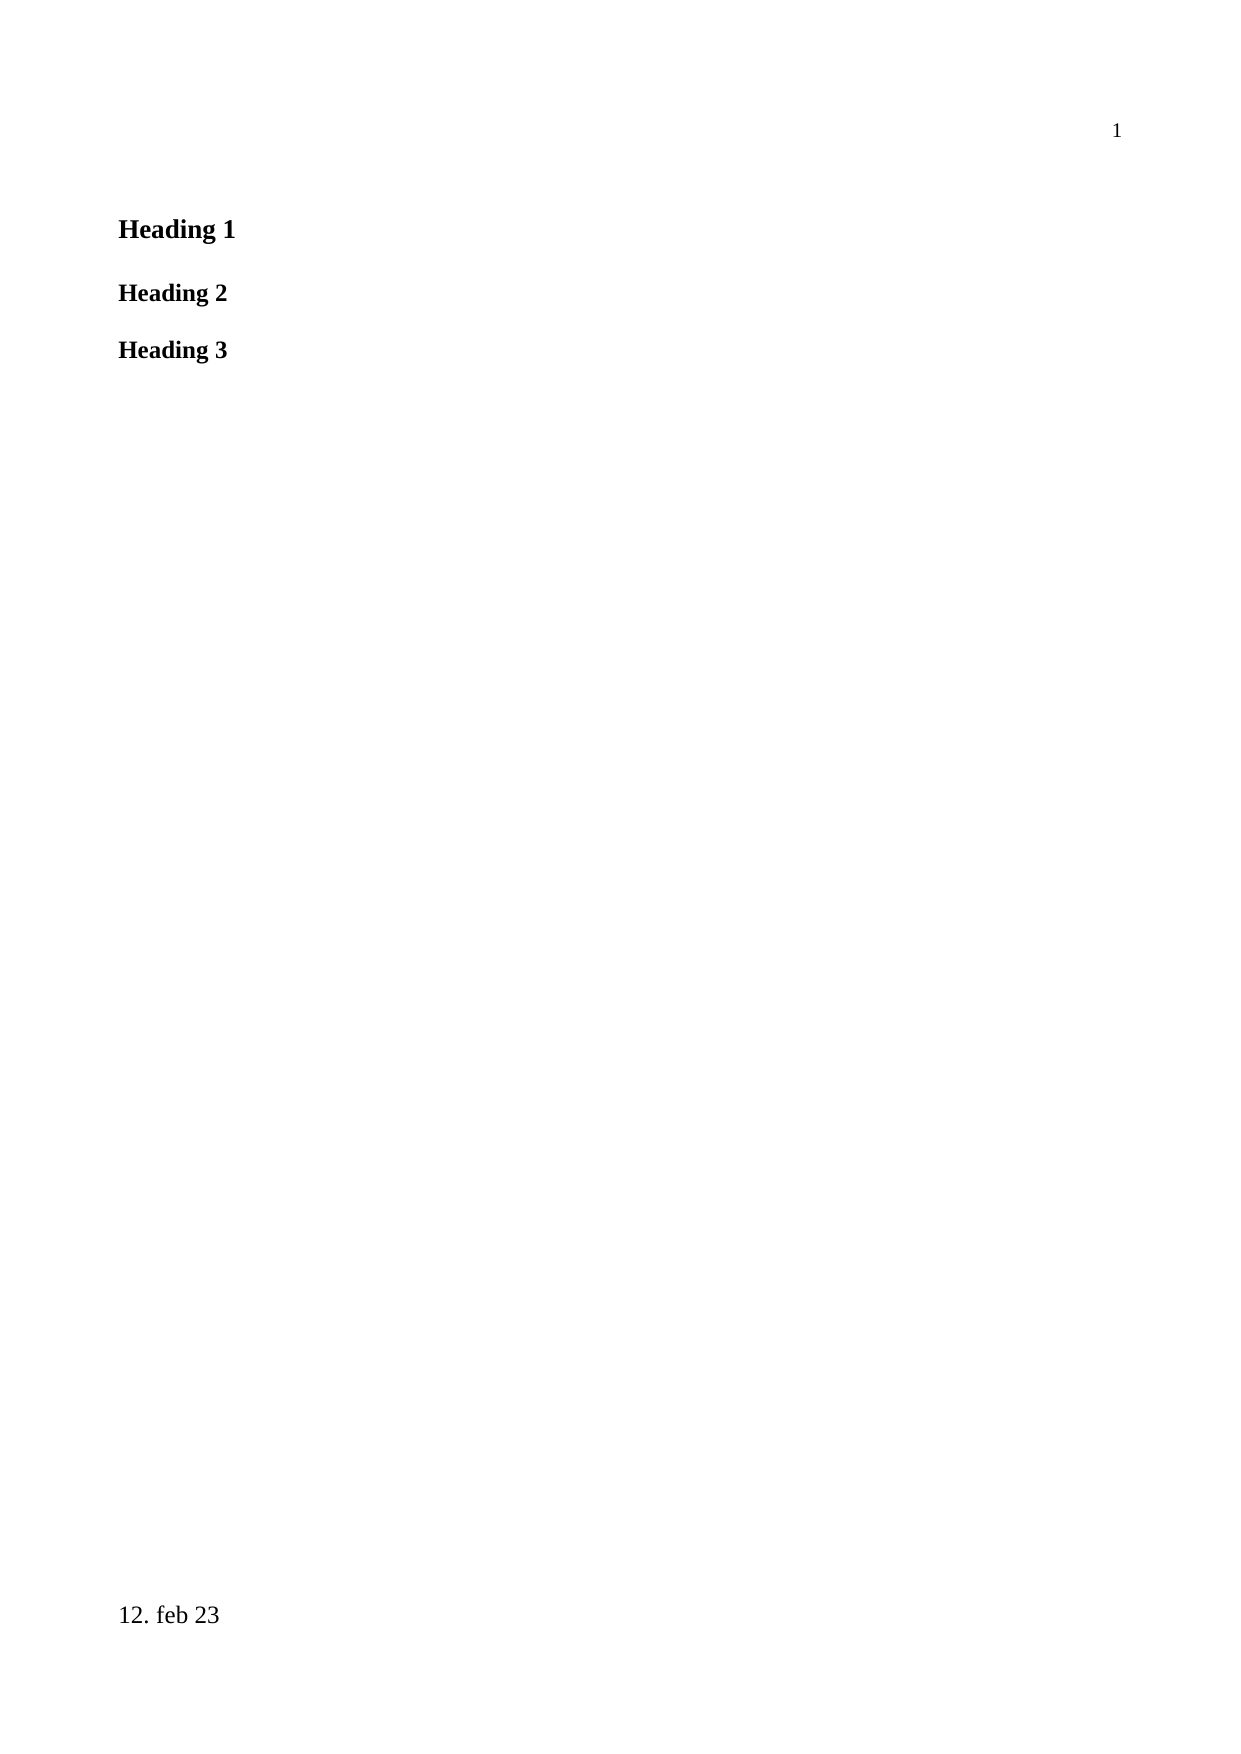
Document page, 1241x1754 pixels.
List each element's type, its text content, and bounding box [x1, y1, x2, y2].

subtitle Heading 2 [118, 278, 1122, 307]
subtitle Heading 3 [118, 334, 1122, 363]
subtitle Heading 1 [118, 214, 1122, 245]
